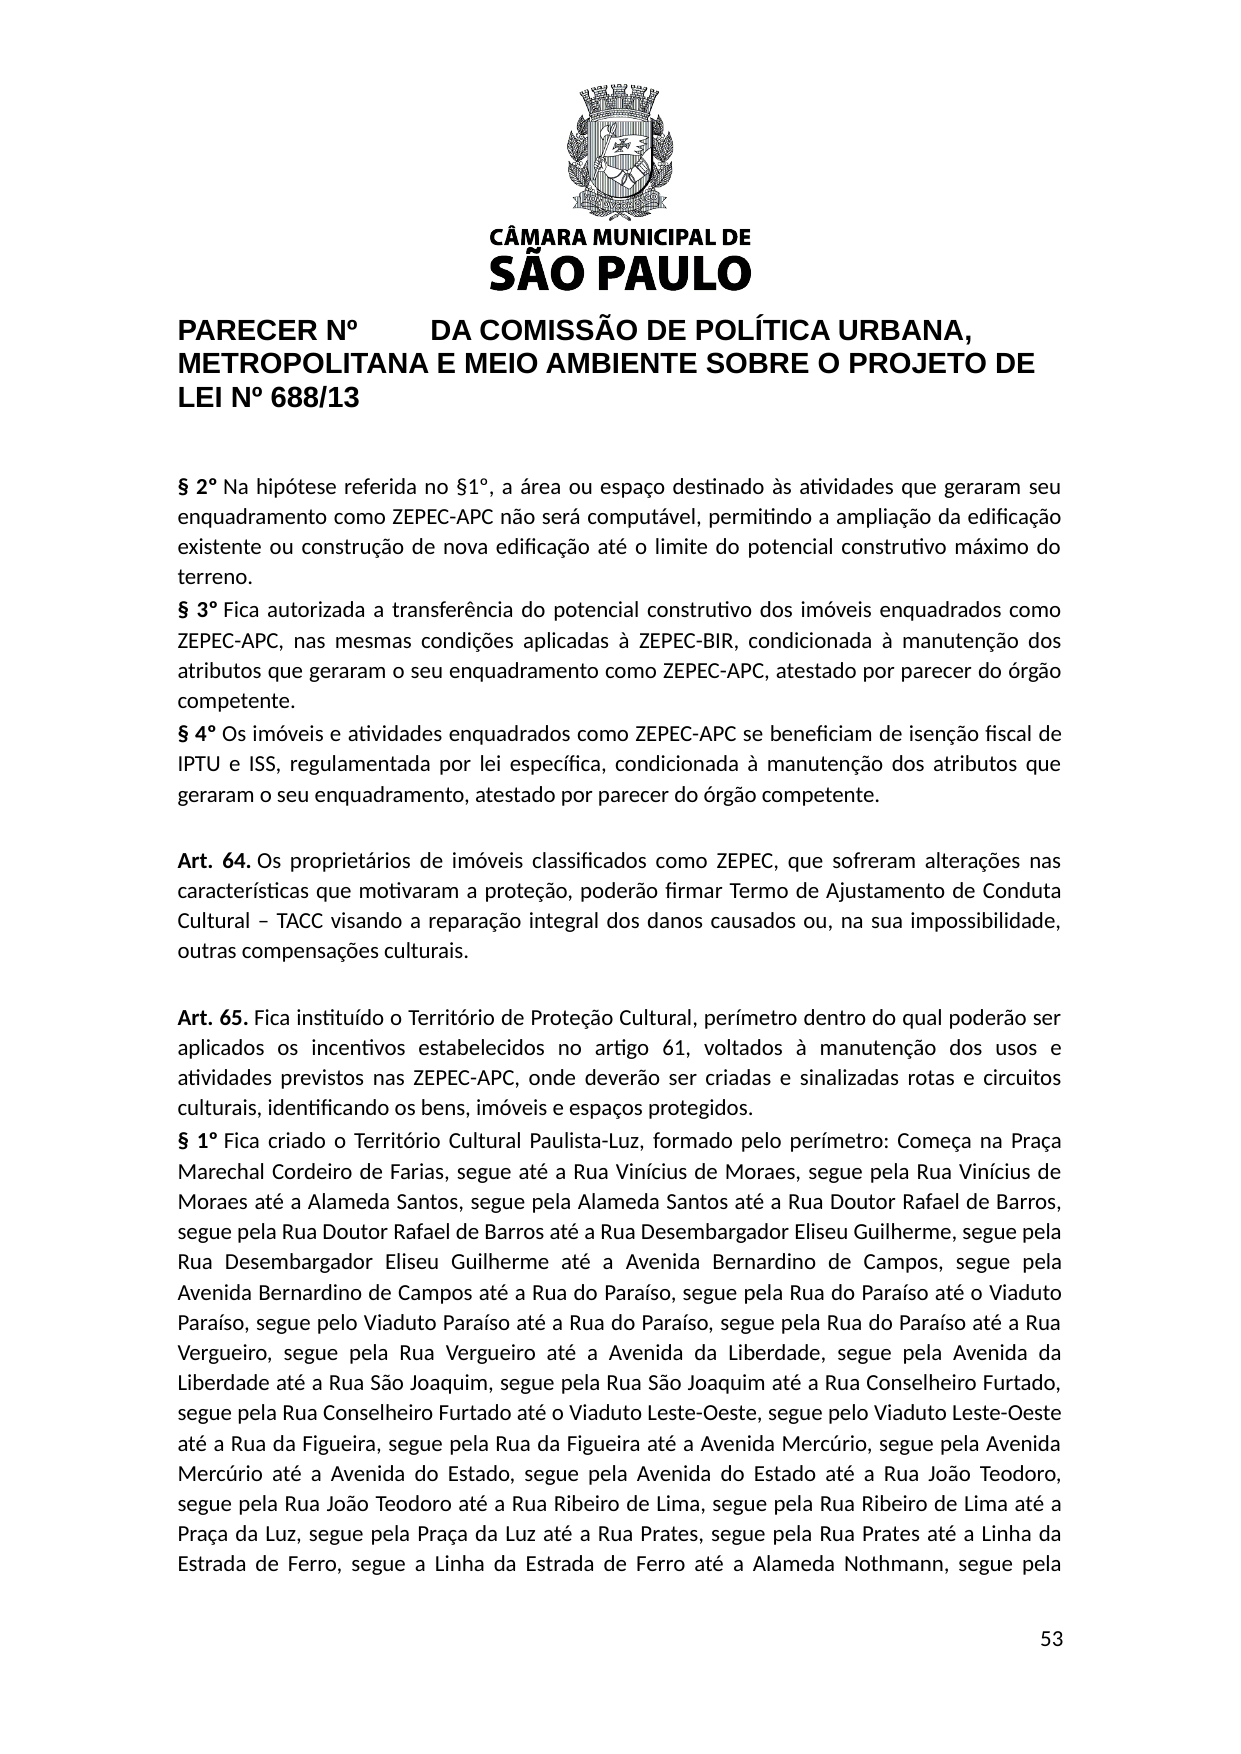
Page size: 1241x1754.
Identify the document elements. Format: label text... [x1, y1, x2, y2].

text Art. 65. Fica instituído o Território de Proteção Cultural, perímetro dentro do qual poderão ser aplicados os incentivos estabelecidos no artigo 61, voltados à manutenção dos usos e atividades previstos nas ZEPEC-APC, onde deverão ser criadas e sinalizadas rotas e circuitos culturais, identificando os bens, imóveis e espaços protegidos. [177, 1003, 1063, 1122]
picture [488, 83, 752, 292]
text Art. 64. Os proprietários de imóveis classificados como ZEPEC, que sofreram alterações nas características que motivaram a proteção, poderão firmar Termo de Ajustamento de Conduta Cultural – TACC visando a reparação integral dos danos causados ou, na sua impossibilidade, outras compensações culturais. [177, 846, 1063, 965]
text § 3º Fica autorizada a transferência do potencial construtivo dos imóveis enquadrados como ZEPEC-APC, nas mesmas condições aplicadas à ZEPEC-BIR, condicionada à manutenção dos atributos que geraram o seu enquadramento como ZEPEC-APC, atestado por parecer do órgão competente. [177, 596, 1063, 714]
text § 1º Fica criado o Território Cultural Paulista-Luz, formado pelo perímetro: Começa na Praça Marechal Cordeiro de Farias, segue até a Rua Vinícius de Moraes, segue pela Rua Vinícius de Moraes até a Alameda Santos, segue pela Alameda Santos até a Rua Doutor Rafael de Barros, segue pela Rua Doutor Rafael de Barros até a Rua Desembargador Eliseu Guilherme, segue pela Rua Desembargador Eliseu Guilherme até a Avenida Bernardino de Campos, segue pela Avenida Bernardino de Campos até a Rua do Paraíso, segue pela Rua do Paraíso até o Viaduto Paraíso, segue pelo Viaduto Paraíso até a Rua do Paraíso, segue pela Rua do Paraíso até a Rua Vergueiro, segue pela Rua Vergueiro até a Avenida da Liberdade, segue pela Avenida da Liberdade até a Rua São Joaquim, segue pela Rua São Joaquim até a Rua Conselheiro Furtado, segue pela Rua Conselheiro Furtado até o Viaduto Leste-Oeste, segue pelo Viaduto Leste-Oeste até a Rua da Figueira, segue pela Rua da Figueira até a Avenida Mercúrio, segue pela Avenida Mercúrio até a Avenida do Estado, segue pela Avenida do Estado até a Rua João Teodoro, segue pela Rua João Teodoro até a Rua Ribeiro de Lima, segue pela Rua Ribeiro de Lima até a Praça da Luz, segue pela Praça da Luz até a Rua Prates, segue pela Rua Prates até a Linha da Estrada de Ferro, segue a Linha da Estrada de Ferro até a Alameda Nothmann, segue pela [177, 1127, 1063, 1578]
text § 4º Os imóveis e atividades enquadrados como ZEPEC-APC se beneficiam de isenção fiscal de IPTU e ISS, regulamentada por lei específica, condicionada à manutenção dos atributos que geraram o seu enquadramento, atestado por parecer do órgão competente. [177, 719, 1063, 808]
text § 2º Na hipótese referida no §1º, a área ou espaço destinado às atividades que geraram seu enquadramento como ZEPEC-APC não será computável, permitindo a ampliação da edificação existente ou construção de nova edificação até o limite do potencial construtivo máximo do terreno. [177, 472, 1063, 591]
